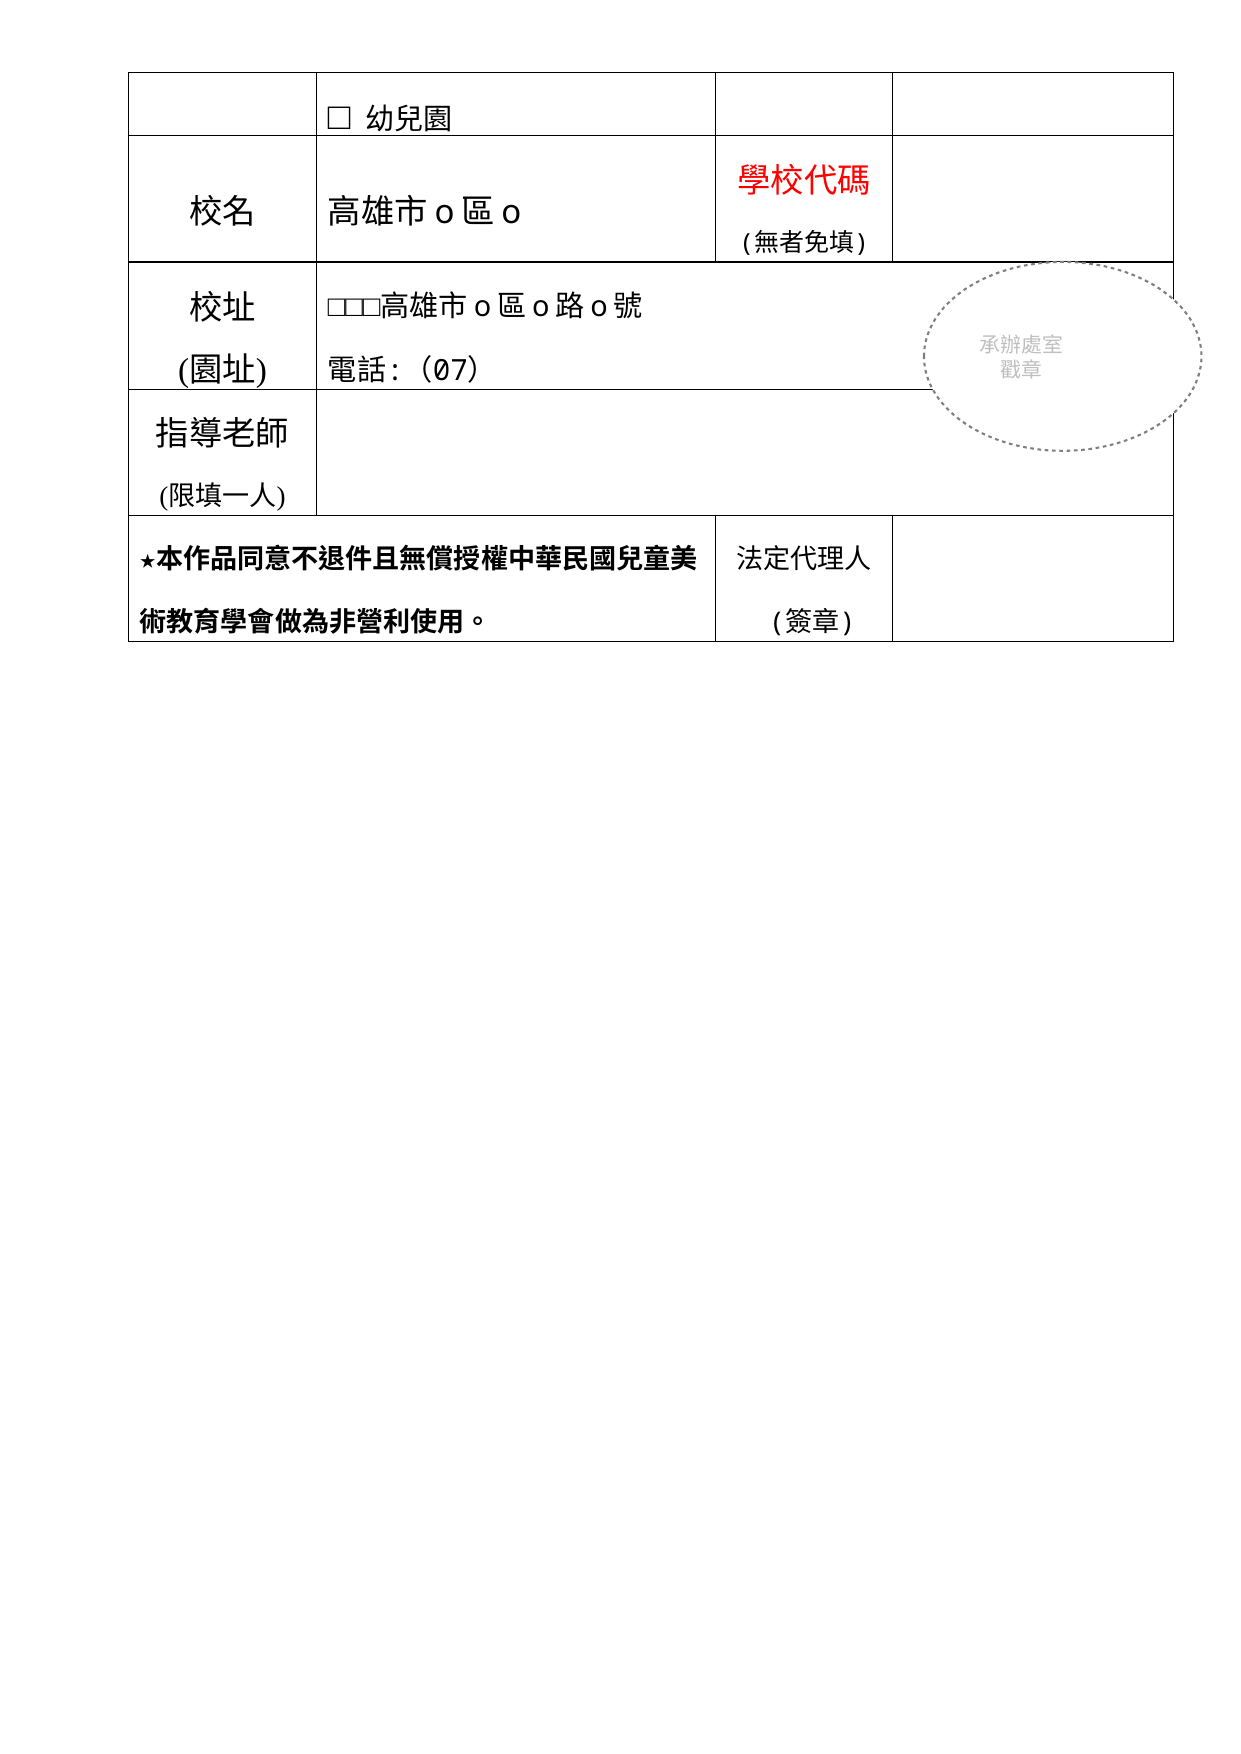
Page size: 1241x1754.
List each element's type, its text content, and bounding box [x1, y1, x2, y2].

table_cell 法定代理人 (簽章) [716, 516, 892, 641]
table_cell 校名 [129, 136, 316, 261]
table_cell [716, 73, 892, 135]
table_cell [317, 390, 1173, 514]
table_cell 幼兒園 [317, 73, 715, 135]
table_cell □□□高雄市o區o路o號 [317, 263, 1027, 325]
table_cell 高雄市o區o [317, 136, 715, 261]
table_cell 校址 (園址) [129, 263, 316, 388]
table_cell 學校代碼 (無者免填) [716, 136, 892, 261]
table_cell 指導老師 (限填一人) [129, 390, 316, 514]
table_cell [129, 73, 316, 135]
table_cell 電話:（07） [317, 325, 930, 388]
table_cell ★本作品同意不退件且無償授權中華民國兒童美術教育學會做為非營利使用。 [129, 516, 715, 641]
table_cell [893, 73, 1173, 135]
table_cell [893, 136, 1173, 261]
table_cell [1099, 263, 1173, 296]
table_cell [893, 516, 1173, 641]
